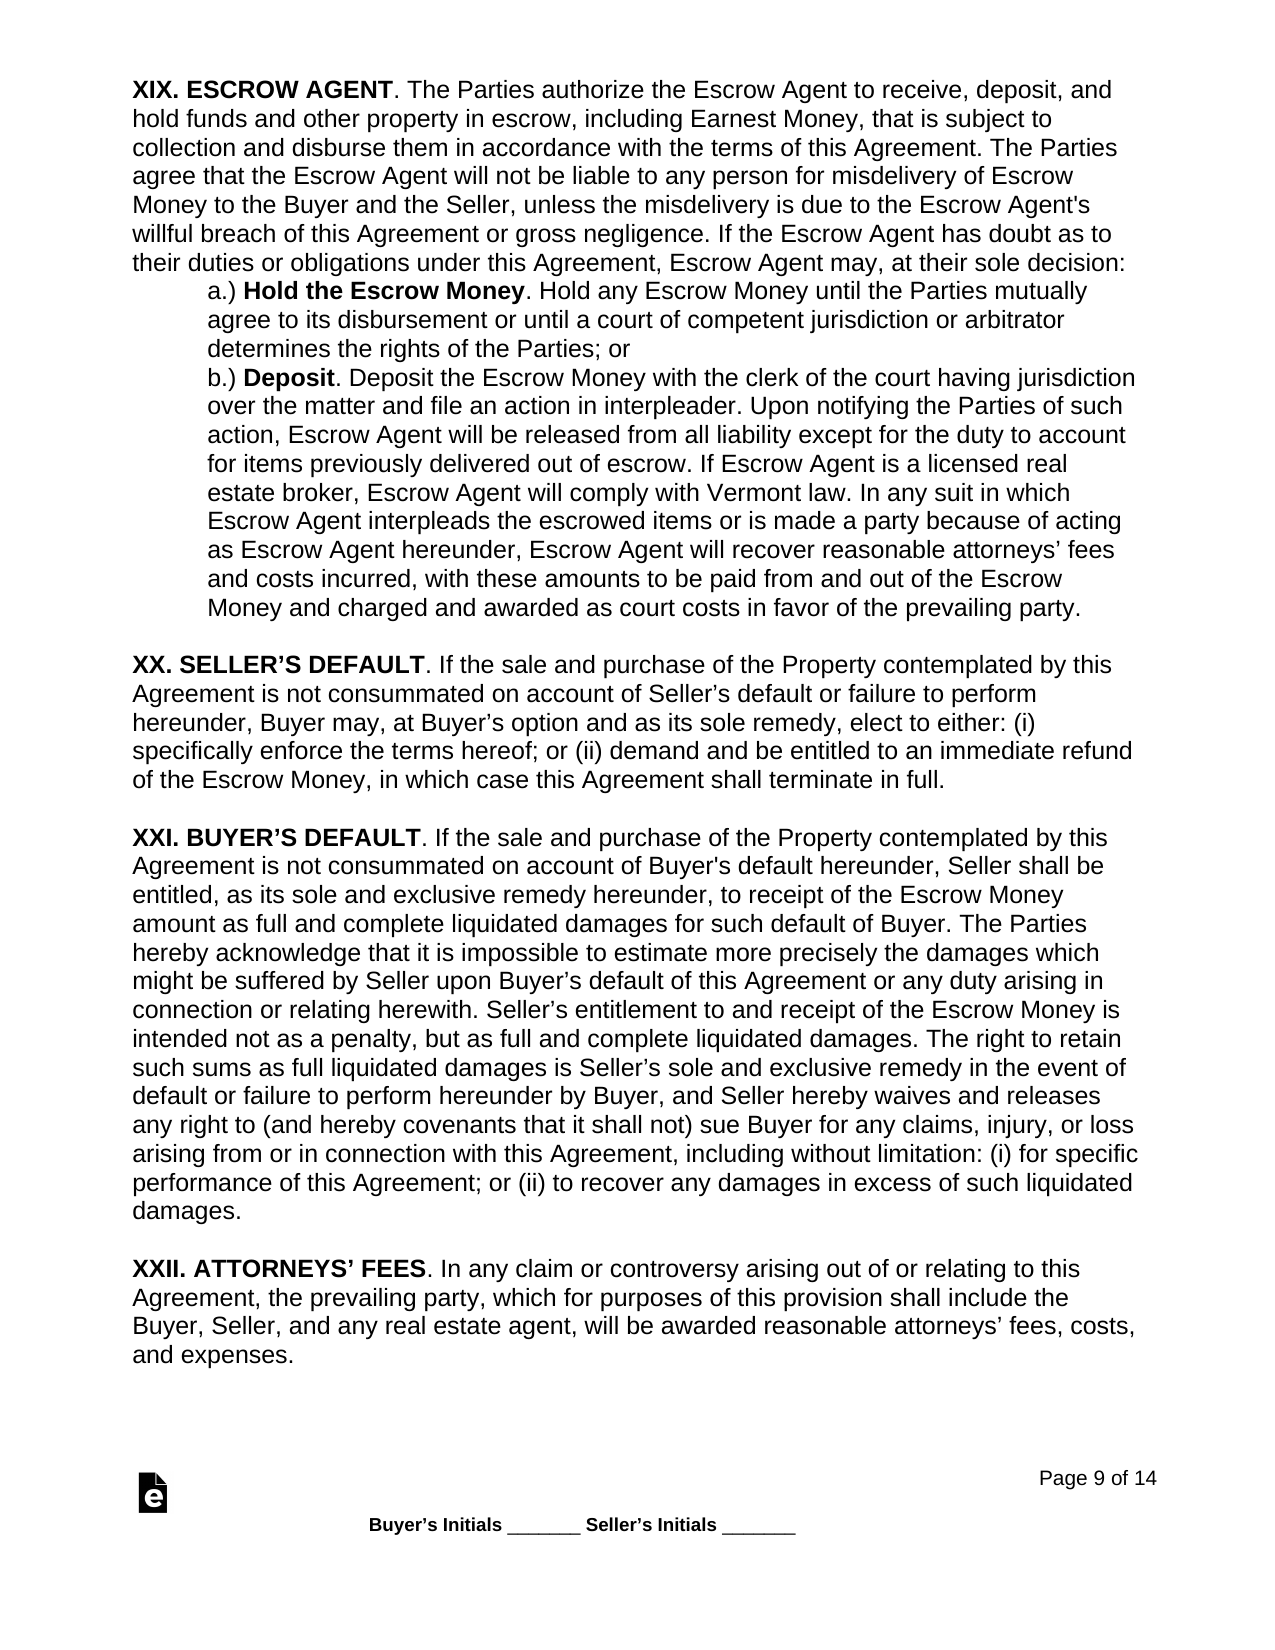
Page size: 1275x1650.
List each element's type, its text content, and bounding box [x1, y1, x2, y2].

text XIX. ESCROW AGENT. The Parties authorize the Escrow Agent to receive, deposit, and hold funds and other property in escrow, including Earnest Money, that is subject to collection and disburse them in accordance with the terms of this Agreement. The Parties agree that the Escrow Agent will not be liable to any person for misdelivery of Escrow Money to the Buyer and the Seller, unless the misdelivery is due to the Escrow Agent's willful breach of this Agreement or gross negligence. If the Escrow Agent has doubt as to their duties or obligations under this Agreement, Escrow Agent may, at their sole decision: [132, 75, 1143, 276]
text XX. SELLER’S DEFAULT. If the sale and purchase of the Property contemplated by this Agreement is not consummated on account of Seller’s default or failure to perform hereunder, Buyer may, at Buyer’s option and as its sole remedy, elect to either: (i) specifically enforce the terms hereof; or (ii) demand and be entitled to an immediate refund of the Escrow Money, in which case this Agreement shall terminate in full. [132, 650, 1143, 794]
text b.) Deposit. Deposit the Escrow Money with the clerk of the court having jurisdiction over the matter and file an action in interpleader. Upon notifying the Parties of such action, Escrow Agent will be released from all liability except for the duty to account for items previously delivered out of escrow. If Escrow Agent is a licensed real estate broker, Escrow Agent will comply with Vermont law. In any suit in which Escrow Agent interpleads the escrowed items or is made a party because of acting as Escrow Agent hereunder, Escrow Agent will recover reasonable attorneys’ fees and costs incurred, with these amounts to be paid from and out of the Escrow Money and charged and awarded as court costs in favor of the prevailing party. [207, 362, 1143, 621]
text a.) Hold the Escrow Money. Hold any Escrow Money until the Parties mutually agree to its disbursement or until a court of competent jurisdiction or arbitrator determines the rights of the Parties; or [207, 276, 1143, 362]
text XXII. ATTORNEYS’ FEES. In any claim or controversy arising out of or relating to this Agreement, the prevailing party, which for purposes of this provision shall include the Buyer, Seller, and any real estate agent, will be awarded reasonable attorneys’ fees, costs, and expenses. [132, 1254, 1143, 1369]
text XXI. BUYER’S DEFAULT. If the sale and purchase of the Property contemplated by this Agreement is not consummated on account of Buyer's default hereunder, Seller shall be entitled, as its sole and exclusive remedy hereunder, to receipt of the Escrow Money amount as full and complete liquidated damages for such default of Buyer. The Parties hereby acknowledge that it is impossible to estimate more precisely the damages which might be suffered by Seller upon Buyer’s default of this Agreement or any duty arising in connection or relating herewith. Seller’s entitlement to and receipt of the Escrow Money is intended not as a penalty, but as full and complete liquidated damages. The right to retain such sums as full liquidated damages is Seller’s sole and exclusive remedy in the event of default or failure to perform hereunder by Buyer, and Seller hereby waives and releases any right to (and hereby covenants that it shall not) sue Buyer for any claims, injury, or loss arising from or in connection with this Agreement, including without limitation: (i) for specific performance of this Agreement; or (ii) to recover any damages in excess of such liquidated damages. [132, 822, 1143, 1225]
